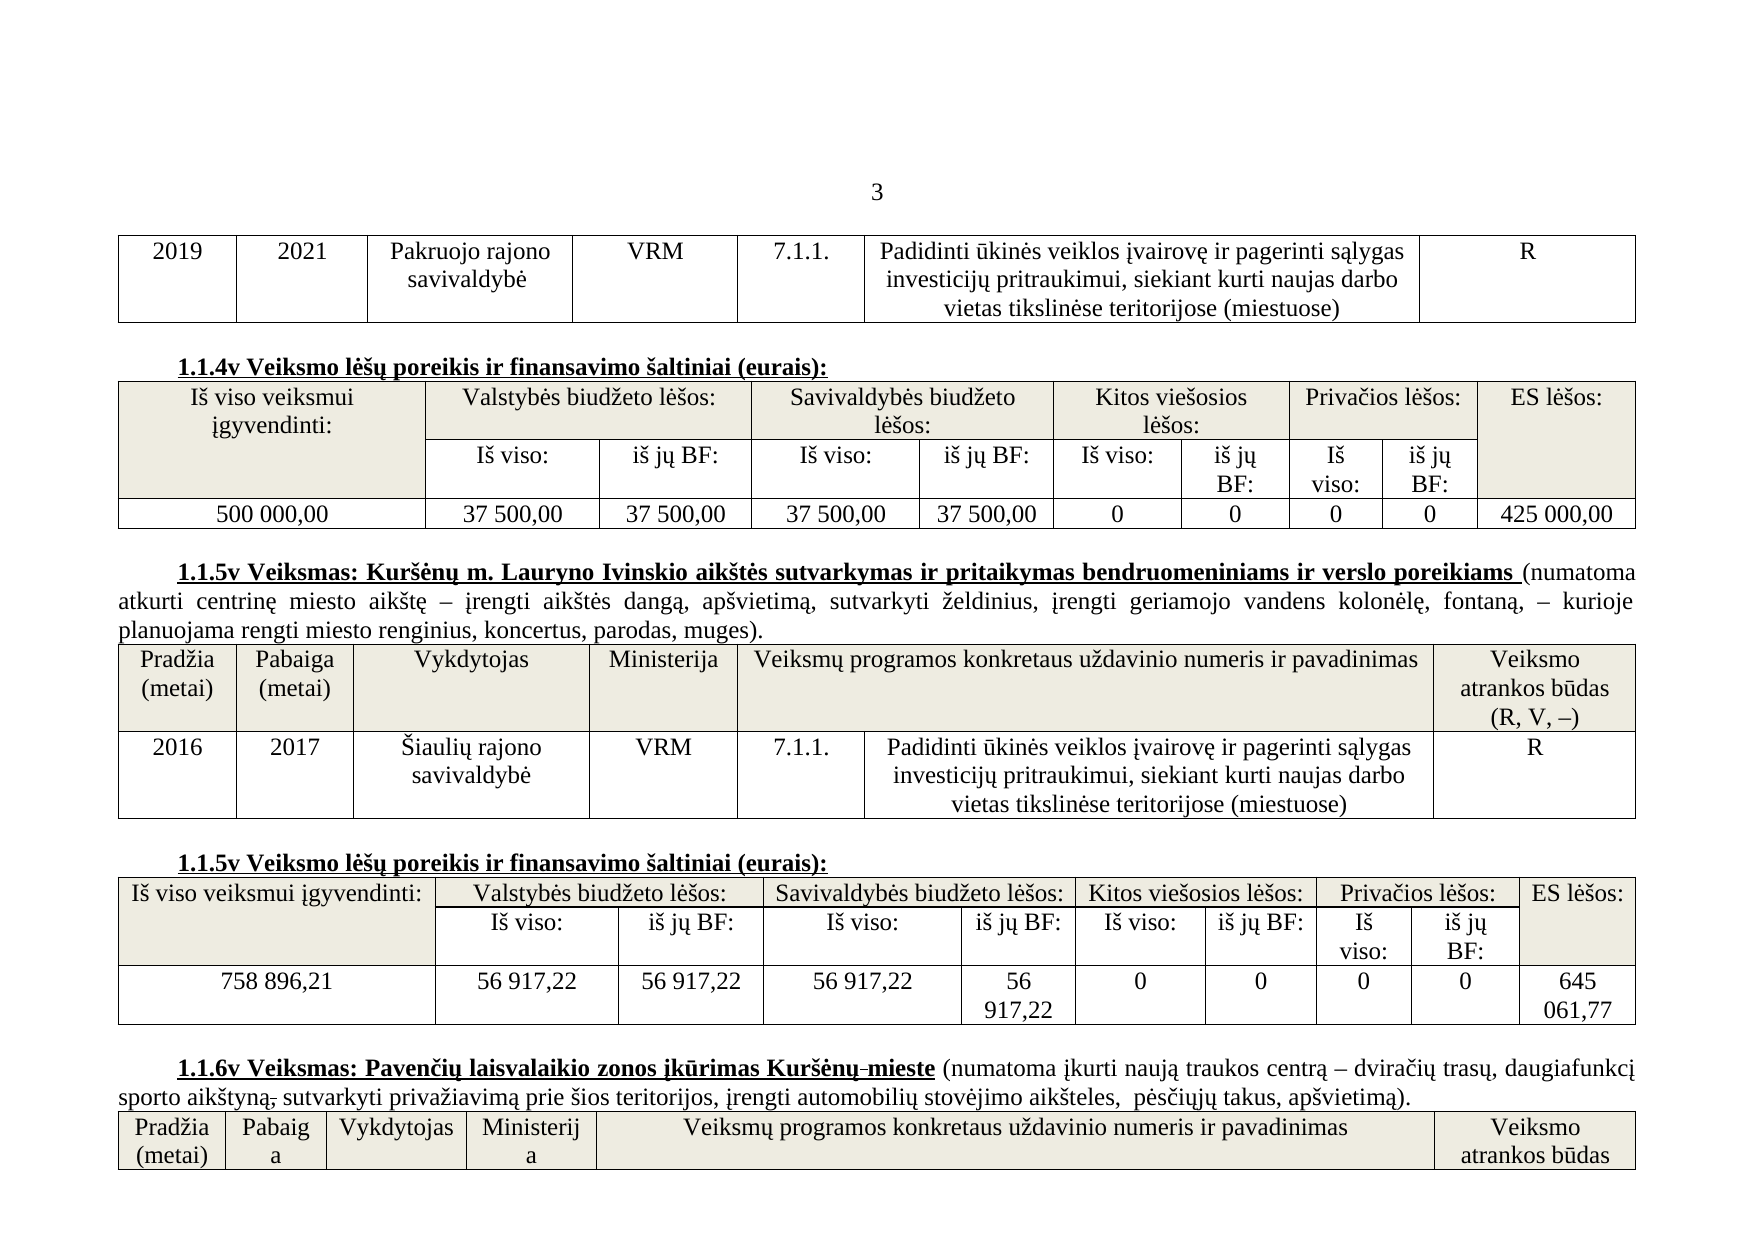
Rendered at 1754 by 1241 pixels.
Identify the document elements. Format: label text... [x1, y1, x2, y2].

table_cell 0 [1076, 966, 1205, 1023]
table_header Valstybės biudžeto lėšos: [436, 878, 763, 906]
table_cell 0 [1412, 966, 1519, 1023]
table_header Valstybės biudžeto lėšos: [426, 382, 751, 439]
table_cell 2019 [119, 236, 236, 322]
table_cell 56 917,22 [619, 966, 763, 1023]
table_cell 758 896,21 [119, 966, 435, 1023]
table_cell 2021 [237, 236, 367, 322]
table_header Privačios lėšos: [1290, 382, 1477, 439]
text 1.1.4v Veiksmo lėšų poreikis ir finansavimo šaltiniai (eurais): [118, 352, 1636, 381]
table_cell VRM [590, 732, 737, 818]
table_cell Pakruojo rajono savivaldybė [368, 236, 572, 322]
text 1.1.5v Veiksmas: Kuršėnų m. Lauryno Ivinskio aikštės sutvarkymas ir pritaikymas bendruomeniniams ir verslo poreikiams (numatoma atkurti centrinę miesto aikštę – įrengti aikštės dangą, apšvietimą, sutvarkyti želdinius, įrengti geriamojo vandens kolonėlę, fontaną, – kurioje planuojama rengti miesto renginius, koncertus, parodas, muges). [118, 557, 1636, 643]
table_header Privačios lėšos: [1317, 878, 1519, 906]
table_cell 7.1.1. [738, 236, 864, 322]
table_cell R [1434, 732, 1635, 818]
table_cell 56 917,22 [962, 966, 1075, 1023]
table_header Pradžia (metai) [119, 645, 236, 731]
table_cell R [1420, 236, 1635, 322]
table_cell iš jų BF: [1206, 908, 1316, 965]
table_cell 0 [1290, 499, 1382, 527]
table_cell Iš viso: [1054, 440, 1181, 498]
table_header Pradžia (metai) [119, 1112, 225, 1169]
table_cell iš jų BF: [619, 908, 763, 965]
table_cell 2016 [119, 732, 236, 818]
table_cell 425 000,00 [1478, 499, 1635, 527]
table_header Savivaldybės biudžeto lėšos: [764, 878, 1075, 906]
table_cell 56 917,22 [764, 966, 961, 1023]
table_cell 0 [1383, 499, 1477, 527]
table_header Ministerija [467, 1112, 596, 1169]
table_header Veiksmų programos konkretaus uždavinio numeris ir pavadinimas [597, 1112, 1434, 1169]
table_header Iš viso veiksmui įgyvendinti: [119, 878, 435, 965]
table_cell 0 [1182, 499, 1289, 527]
table_header Iš viso veiksmui įgyvendinti: [119, 382, 425, 498]
table_header Pabaiga (metai) [237, 645, 353, 731]
table_cell iš jų BF: [600, 440, 751, 498]
table_cell 37 500,00 [600, 499, 751, 527]
table_cell Iš viso: [436, 908, 618, 965]
table_cell Padidinti ūkinės veiklos įvairovę ir pagerinti sąlygas investicijų pritraukimui, siekiant kurti naujas darbo vietas tikslinėse teritorijose (miestuose) [865, 732, 1433, 818]
table_cell 0 [1054, 499, 1181, 527]
table_header Kitos viešosios lėšos: [1054, 382, 1289, 439]
table_cell Iš viso: [1317, 908, 1411, 965]
table_header Veiksmo atrankos būdas [1435, 1112, 1635, 1169]
table_cell iš jų BF: [1182, 440, 1289, 498]
table_header ES lėšos: [1520, 878, 1635, 965]
table_cell iš jų BF: [920, 440, 1053, 498]
table_header Vykdytojas [354, 645, 589, 731]
table_header Ministerija [590, 645, 737, 731]
table_cell Iš viso: [1076, 908, 1205, 965]
table_header Veiksmų programos konkretaus uždavinio numeris ir pavadinimas [738, 645, 1433, 731]
table_cell VRM [573, 236, 737, 322]
table_cell 56 917,22 [436, 966, 618, 1023]
table_cell 7.1.1. [738, 732, 864, 818]
table_header Veiksmo atrankos būdas (R, V, –) [1434, 645, 1635, 731]
table_cell iš jų BF: [1412, 908, 1519, 965]
table_cell Šiaulių rajono savivaldybė [354, 732, 589, 818]
table_cell Iš viso: [752, 440, 919, 498]
table_cell 645 061,77 [1520, 966, 1635, 1023]
table_cell Iš viso: [764, 908, 961, 965]
table_header Savivaldybės biudžeto lėšos: [752, 382, 1053, 439]
table_cell 0 [1206, 966, 1316, 1023]
table_cell 0 [1317, 966, 1411, 1023]
table_cell 37 500,00 [920, 499, 1053, 527]
table_header Pabaiga [226, 1112, 326, 1169]
table_cell 500 000,00 [119, 499, 425, 527]
text 1.1.5v Veiksmo lėšų poreikis ir finansavimo šaltiniai (eurais): [118, 848, 1636, 877]
text 1.1.6v Veiksmas: Pavenčių laisvalaikio zonos įkūrimas Kuršėnų mieste (numatoma įkurti naują traukos centrą – dviračių trasų, daugiafunkcį sporto aikštyną, sutvarkyti privažiavimą prie šios teritorijos, įrengti automobilių stovėjimo aikšteles, pėsčiųjų takus, apšvietimą). [118, 1053, 1636, 1111]
table_cell Iš viso: [1290, 440, 1382, 498]
table_header Kitos viešosios lėšos: [1076, 878, 1316, 906]
table_cell 37 500,00 [752, 499, 919, 527]
table_header Vykdytojas [327, 1112, 466, 1169]
table_cell Iš viso: [426, 440, 599, 498]
table_cell 2017 [237, 732, 353, 818]
table_cell Padidinti ūkinės veiklos įvairovę ir pagerinti sąlygas investicijų pritraukimui, siekiant kurti naujas darbo vietas tikslinėse teritorijose (miestuose) [865, 236, 1419, 322]
table_cell iš jų BF: [962, 908, 1075, 965]
table_header ES lėšos: [1478, 382, 1635, 498]
table_cell 37 500,00 [426, 499, 599, 527]
table_cell iš jų BF: [1383, 440, 1477, 498]
